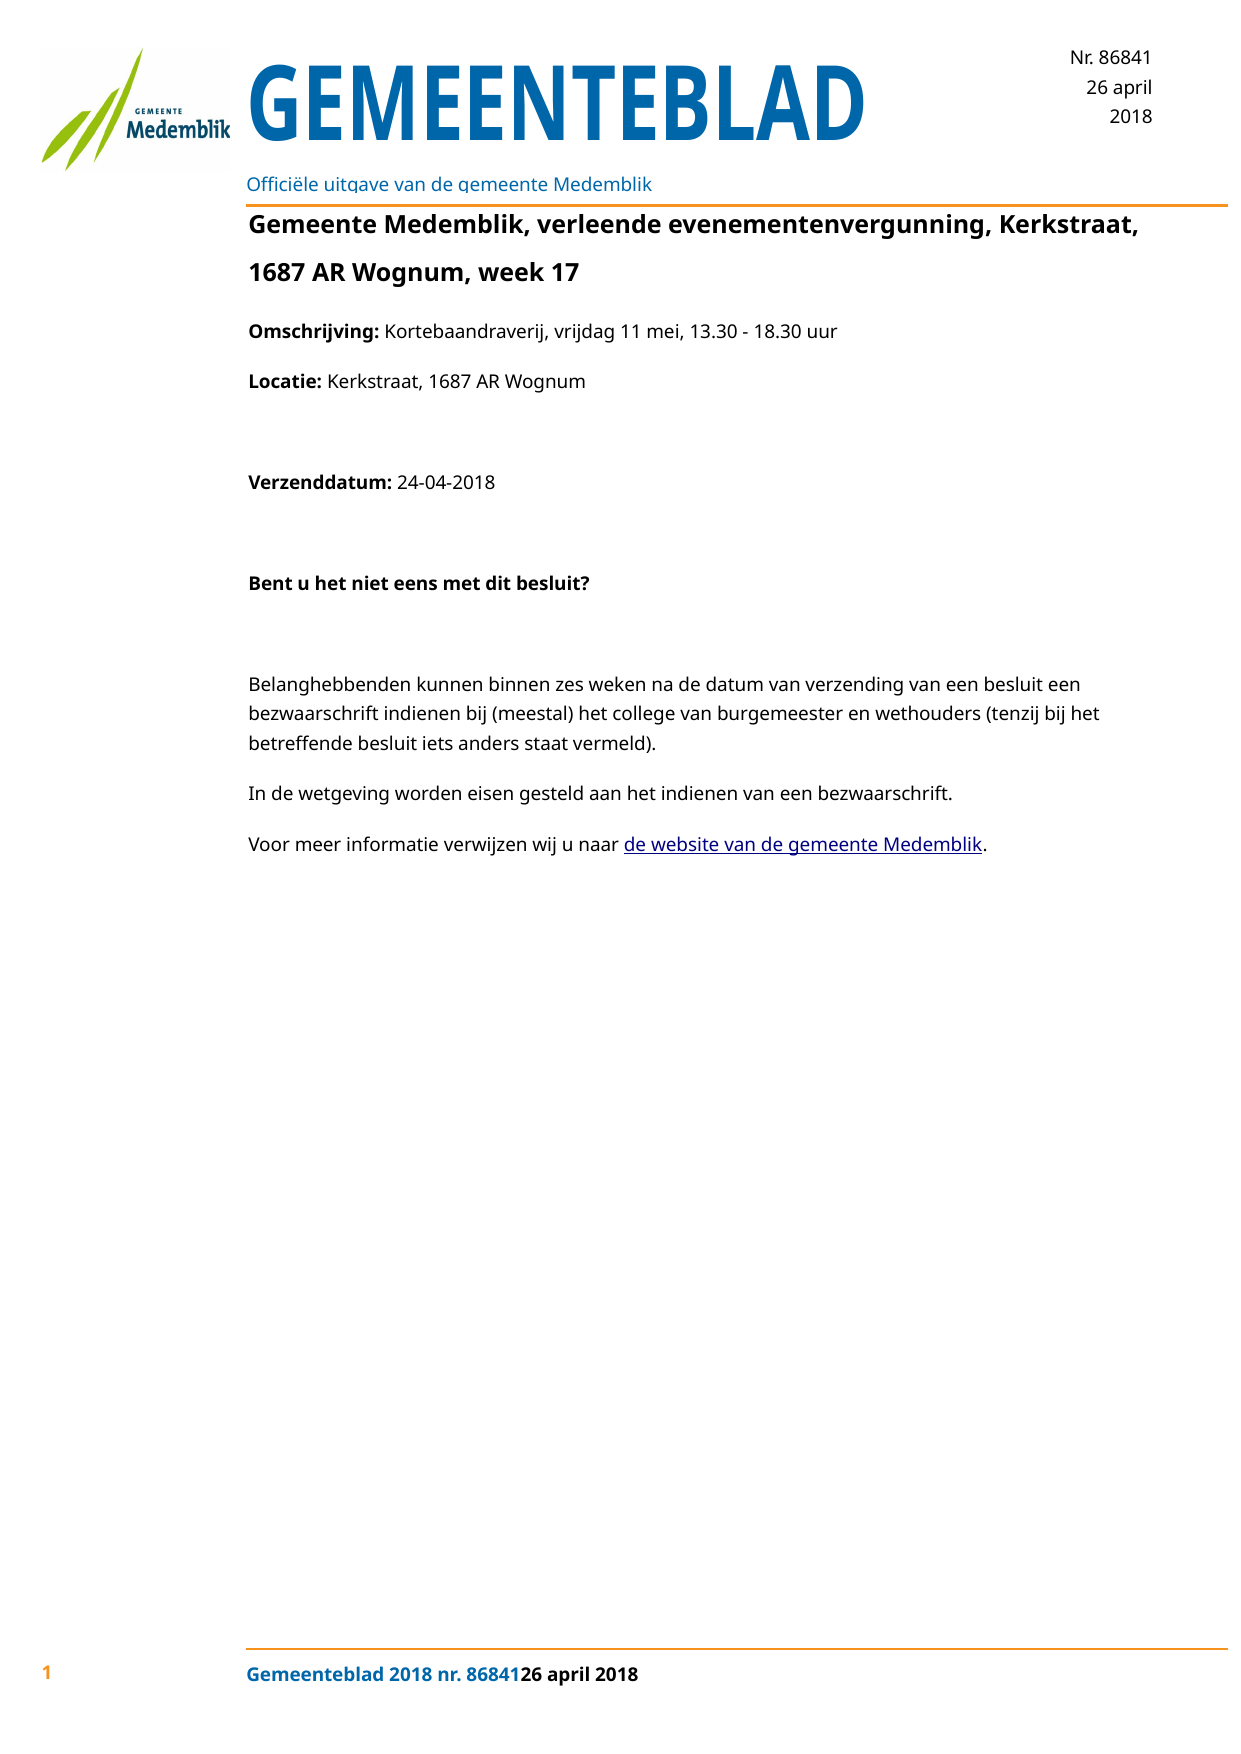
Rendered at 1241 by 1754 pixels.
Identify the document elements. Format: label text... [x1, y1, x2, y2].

text Verzenddatum: 24-04-2018 [248, 469, 1152, 495]
text Belanghebbenden kunnen binnen zes weken na de datum van verzending van een besluit een bezwaarschrift indienen bij (meestal) het college van burgemeester en wethouders (tenzij bij het betreffende besluit iets anders staat vermeld). [248, 671, 1152, 756]
text Omschrijving: Kortebaandraverij, vrijdag 11 mei, 13.30 - 18.30 uur [248, 318, 1152, 344]
text Locatie: Kerkstraat, 1687 AR Wognum [248, 368, 1152, 394]
text In de wetgeving worden eisen gesteld aan het indienen van een bezwaarschrift. [248, 780, 1152, 806]
picture [41, 47, 231, 172]
text Gemeente Medemblik, verleende evenementenvergunning, Kerkstraat, 1687 AR Wognum, week 17 [248, 207, 1152, 288]
text Bent u het niet eens met dit besluit? [248, 570, 1152, 596]
text Voor meer informatie verwijzen wij u naar de website van de gemeente Medemblik. [248, 831, 1152, 857]
